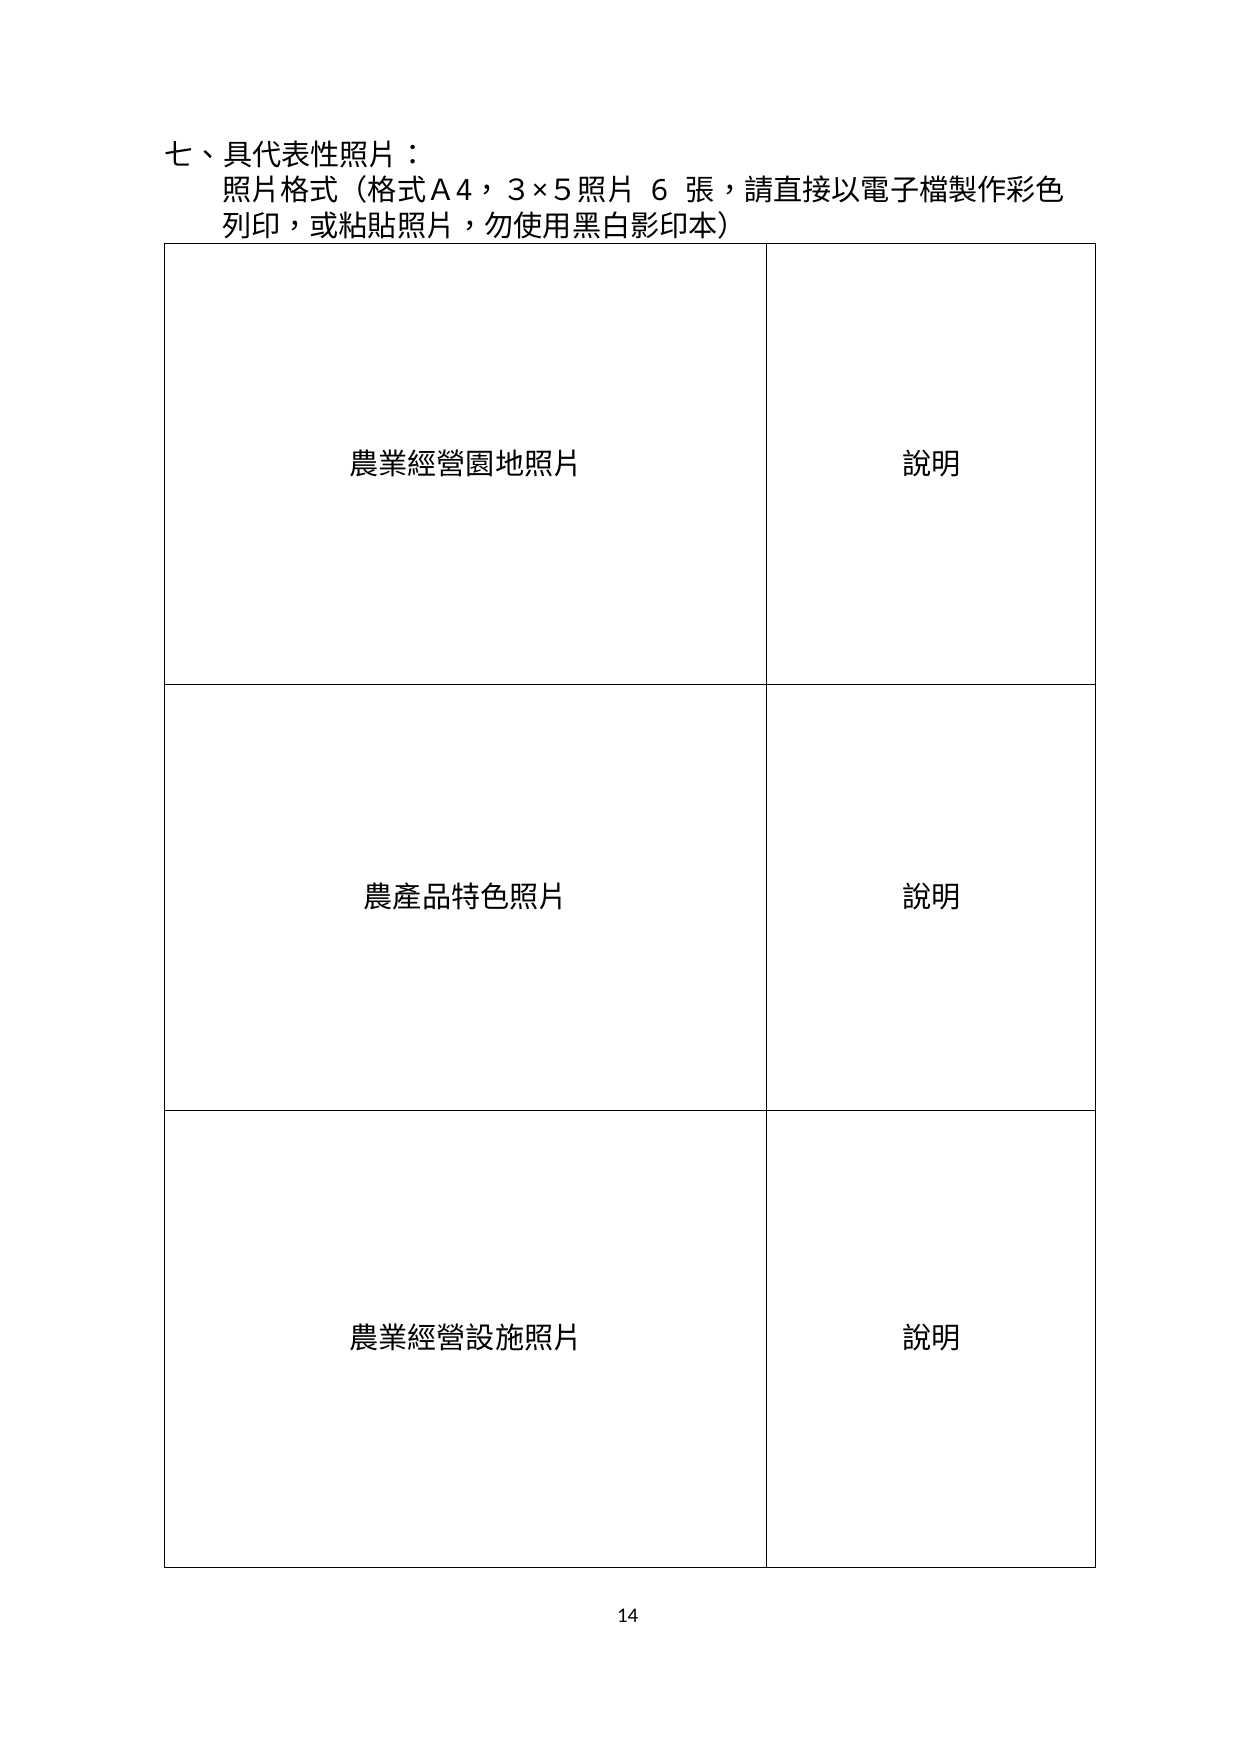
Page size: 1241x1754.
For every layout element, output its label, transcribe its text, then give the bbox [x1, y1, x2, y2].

text 七、具代表性照片： [164, 138, 1090, 172]
table_cell 說明 [767, 685, 1095, 1110]
text 照片格式（格式Ａ4，３×５照片 6 張，請直接以電子檔製作彩色列印，或粘貼照片，勿使用黑白影印本） [222, 172, 1090, 243]
table_cell 農業經營設施照片 [165, 1111, 766, 1567]
table_header 說明 [767, 244, 1095, 684]
table_header 農業經營園地照片 [165, 244, 766, 684]
table_cell 農產品特色照片 [165, 685, 766, 1110]
table_cell 說明 [767, 1111, 1095, 1567]
